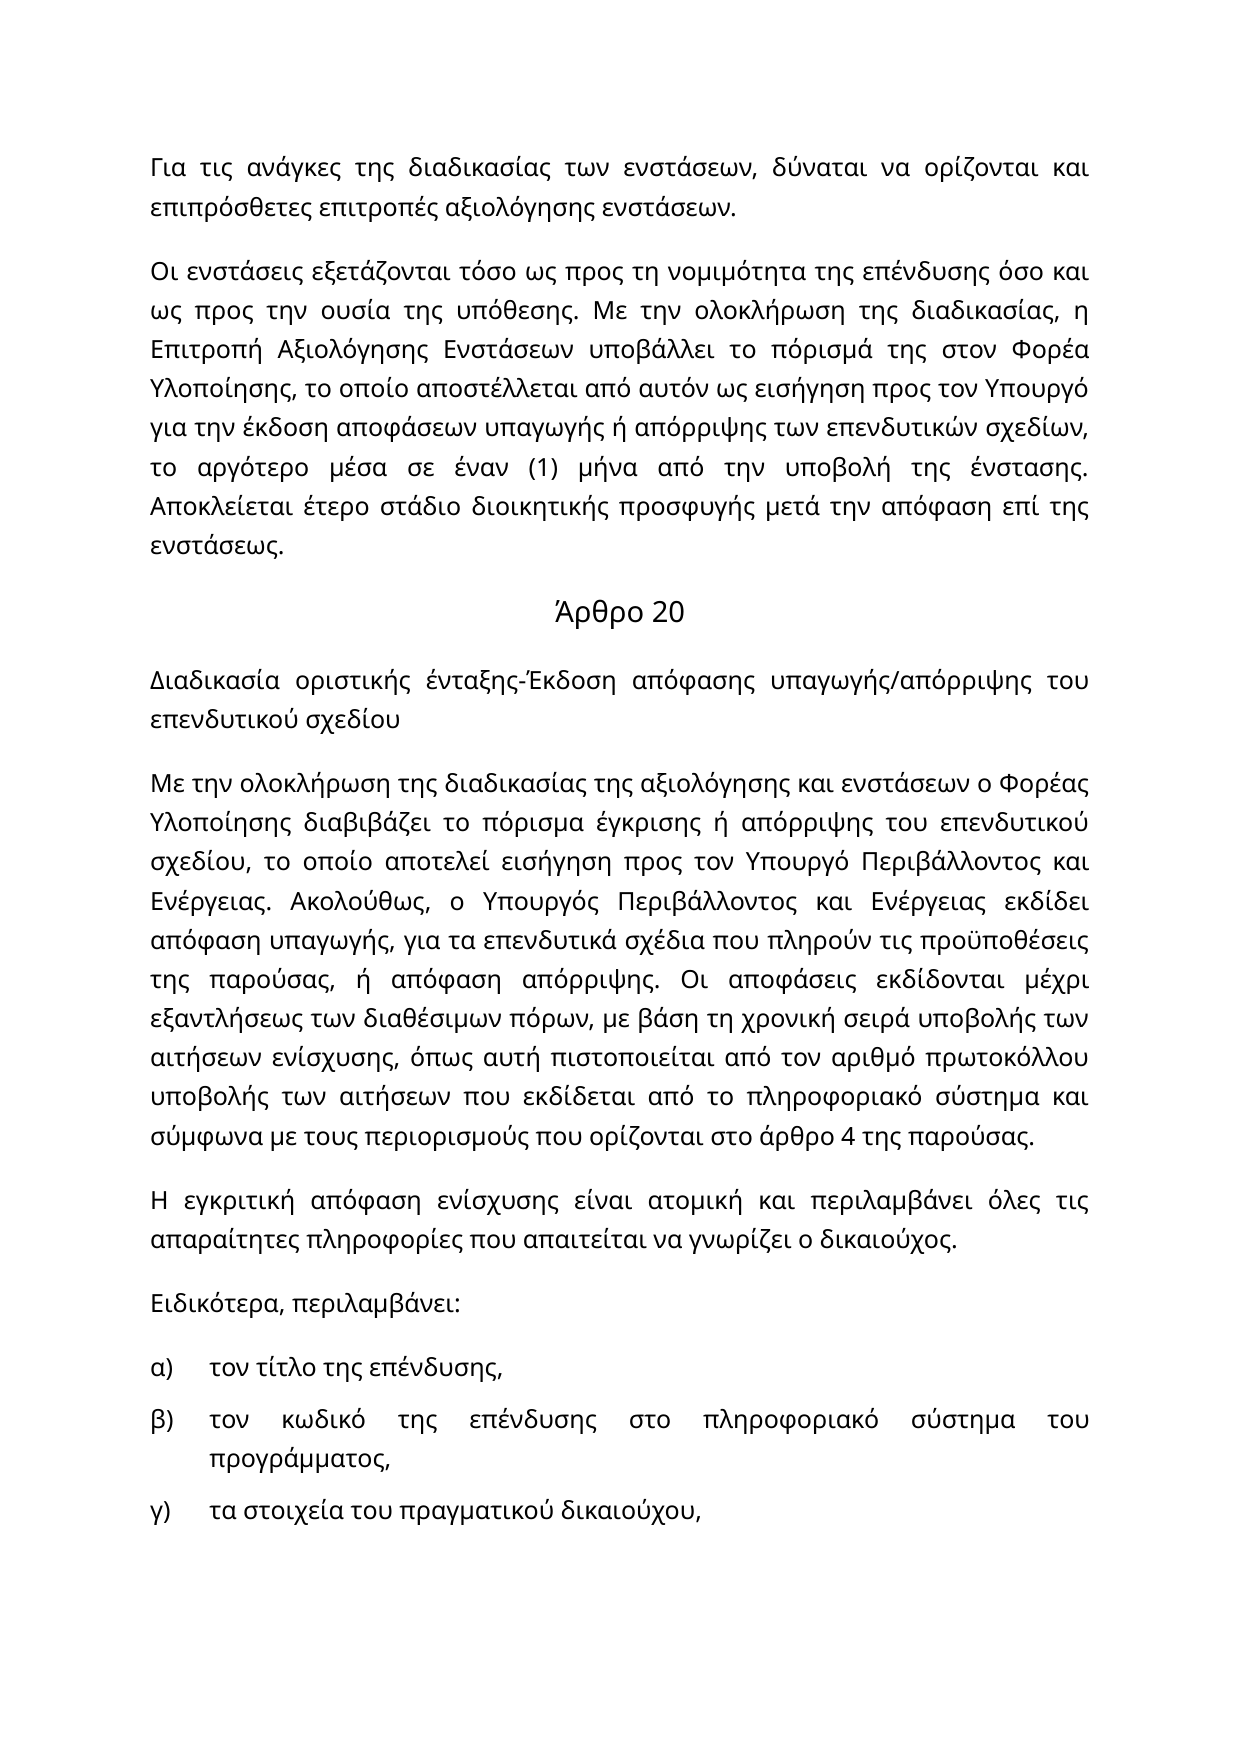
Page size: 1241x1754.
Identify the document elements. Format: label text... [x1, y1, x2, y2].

text Διαδικασία οριστικής ένταξης-Έκδοση απόφασης υπαγωγής/απόρριψης του επενδυτικού σχεδίου [150, 662, 1090, 736]
text Για τις ανάγκες της διαδικασίας των ενστάσεων, δύναται να ορίζονται και επιπρόσθετες επιτροπές αξιολόγησης ενστάσεων. [150, 150, 1090, 223]
text Οι ενστάσεις εξετάζονται τόσο ως προς τη νομιμότητα της επένδυσης όσο και ως προς την ουσία της υπόθεσης. Με την ολοκλήρωση της διαδικασίας, η Επιτροπή Αξιολόγησης Ενστάσεων υποβάλλει το πόρισμά της στον Φορέα Υλοποίησης, το οποίο αποστέλλεται από αυτόν ως εισήγηση προς τον Υπουργό για την έκδοση αποφάσεων υπαγωγής ή απόρριψης των επενδυτικών σχεδίων, το αργότερο μέσα σε έναν (1) μήνα από την υποβολή της ένστασης. Αποκλείεται έτερο στάδιο διοικητικής προσφυγής μετά την απόφαση επί της ενστάσεως. [150, 253, 1090, 562]
text Ειδικότερα, περιλαμβάνει: [150, 1286, 1090, 1320]
text Με την ολοκλήρωση της διαδικασίας της αξιολόγησης και ενστάσεων ο Φορέας Υλοποίησης διαβιβάζει το πόρισμα έγκρισης ή απόρριψης του επενδυτικού σχεδίου, το οποίο αποτελεί εισήγηση προς τον Υπουργό Περιβάλλοντος και Ενέργειας. Ακολούθως, ο Υπουργός Περιβάλλοντος και Ενέργειας εκδίδει απόφαση υπαγωγής, για τα επενδυτικά σχέδια που πληρούν τις προϋποθέσεις της παρούσας, ή απόφαση απόρριψης. Οι αποφάσεις εκδίδονται μέχρι εξαντλήσεως των διαθέσιμων πόρων, με βάση τη χρονική σειρά υποβολής των αιτήσεων ενίσχυσης, όπως αυτή πιστοποιείται από τον αριθμό πρωτοκόλλου υποβολής των αιτήσεων που εκδίδεται από το πληροφοριακό σύστημα και σύμφωνα με τους περιορισμούς που ορίζονται στο άρθρο 4 της παρούσας. [150, 766, 1090, 1152]
list β) τον κωδικό της επένδυσης στο πληροφοριακό σύστημα του προγράμματος, [150, 1401, 1090, 1475]
text Η εγκριτική απόφαση ενίσχυσης είναι ατομική και περιλαμβάνει όλες τις απαραίτητες πληροφορίες που απαιτείται να γνωρίζει ο δικαιούχος. [150, 1182, 1090, 1256]
list α) τον τίτλο της επένδυσης, [150, 1350, 1090, 1384]
subtitle Άρθρο 20 [150, 592, 1090, 631]
list γ) τα στοιχεία του πραγματικού δικαιούχου, [150, 1492, 1090, 1526]
